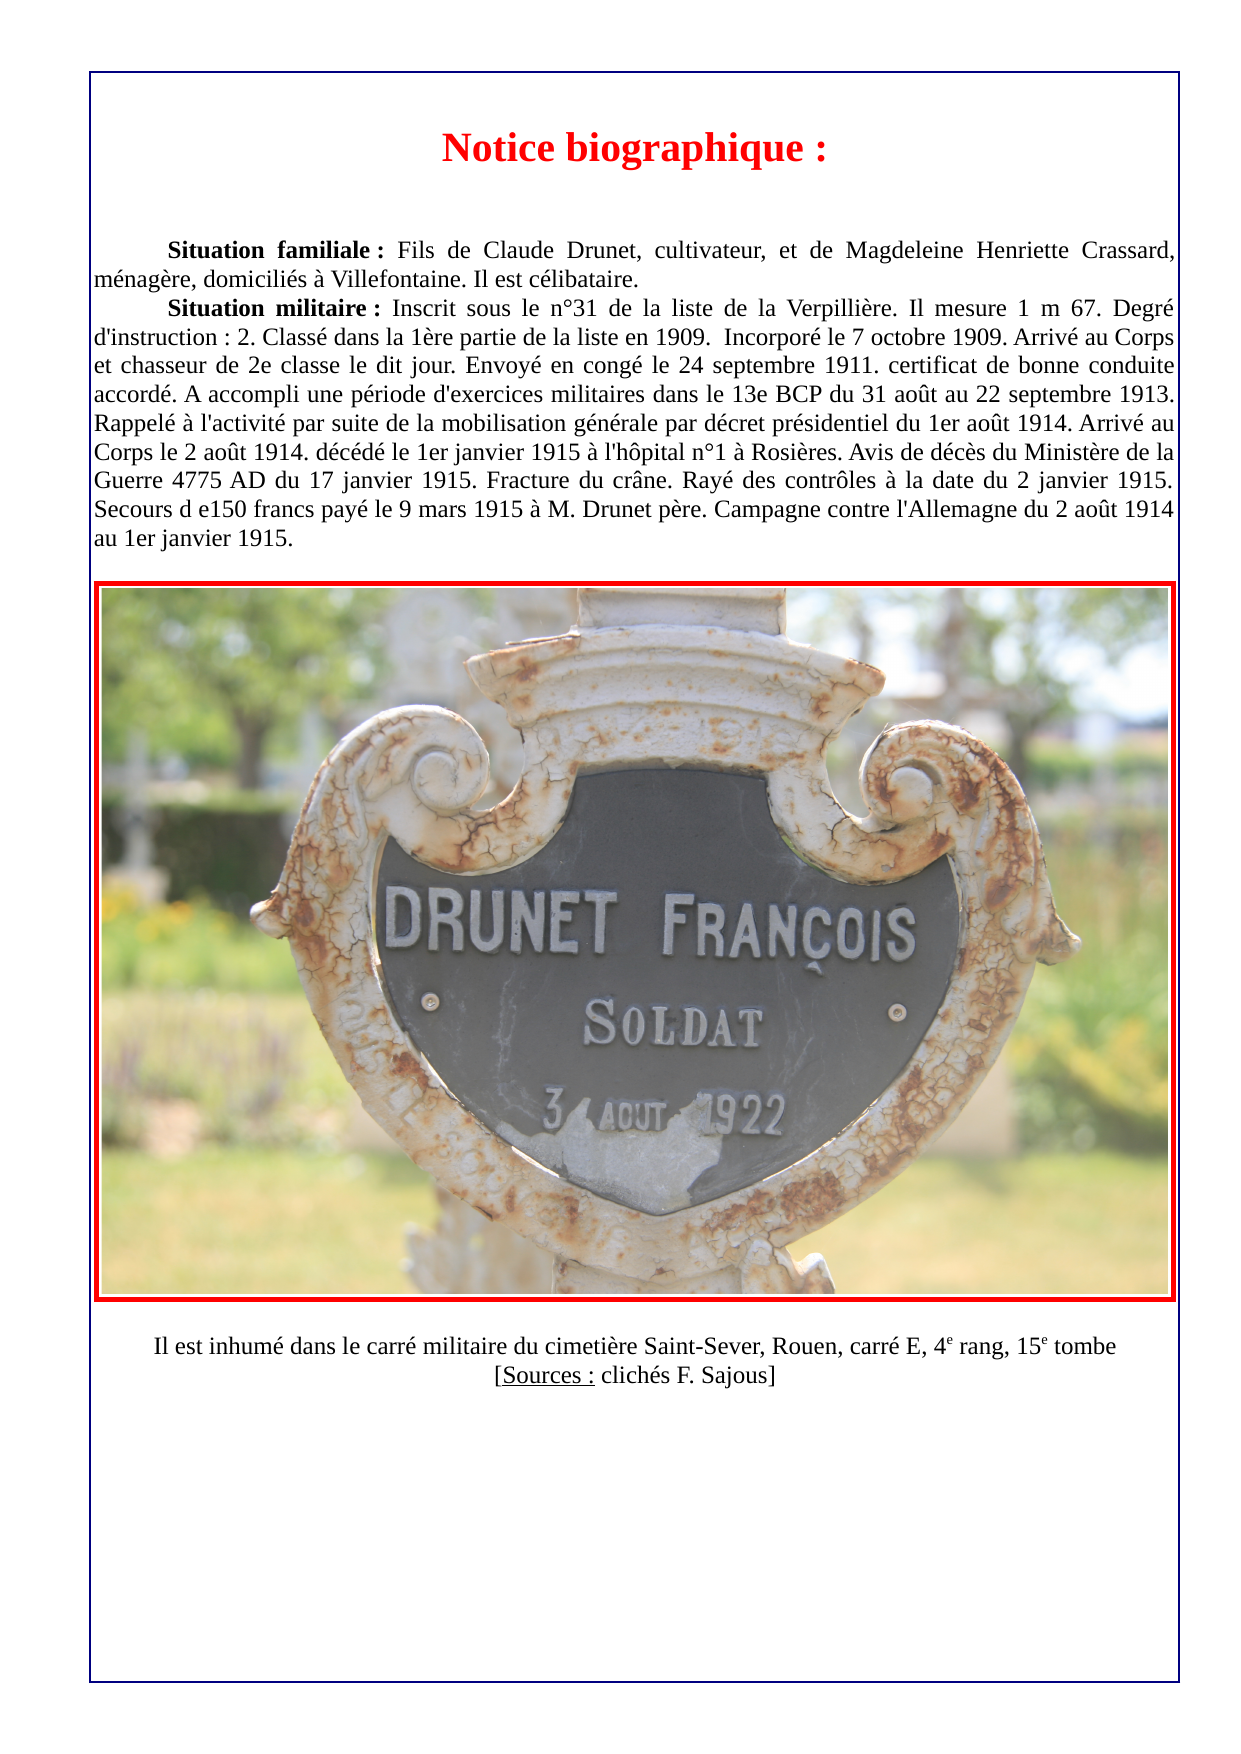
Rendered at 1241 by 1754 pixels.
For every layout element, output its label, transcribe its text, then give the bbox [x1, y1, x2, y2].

picture [101, 588, 1168, 1294]
text [Sources : clichés F. Sajous] [93, 1360, 1176, 1388]
text Notice biographique : [93, 123, 1176, 171]
text Situation militaire : Inscrit sous le n°31 de la liste de la Verpillière. Il mesure 1 m 67. Degré d'instruction : 2. Classé dans la 1ère partie de la liste en 1909. Incorporé le 7 octobre 1909. Arrivé au Corps et chasseur de 2e classe le dit jour. Envoyé en congé le 24 septembre 1911. certificat de bonne conduite accordé. A accompli une période d'exercices militaires dans le 13e BCP du 31 août au 22 septembre 1913. Rappelé à l'activité par suite de la mobilisation générale par décret présidentiel du 1er août 1914. Arrivé au Corps le 2 août 1914. décédé le 1er janvier 1915 à l'hôpital n°1 à Rosières. Avis de décès du Ministère de la Guerre 4775 AD du 17 janvier 1915. Fracture du crâne. Rayé des contrôles à la date du 2 janvier 1915. Secours d e150 francs payé le 9 mars 1915 à M. Drunet père. Campagne contre l'Allemagne du 2 août 1914 au 1er janvier 1915. [93, 293, 1176, 552]
text Situation familiale : Fils de Claude Drunet, cultivateur, et de Magdeleine Henriette Crassard, ménagère, domiciliés à Villefontaine. Il est célibataire. [93, 236, 1176, 293]
text Il est inhumé dans le carré militaire du cimetière Saint-Sever, Rouen, carré E, 4e rang, 15e tombe [93, 1331, 1176, 1360]
